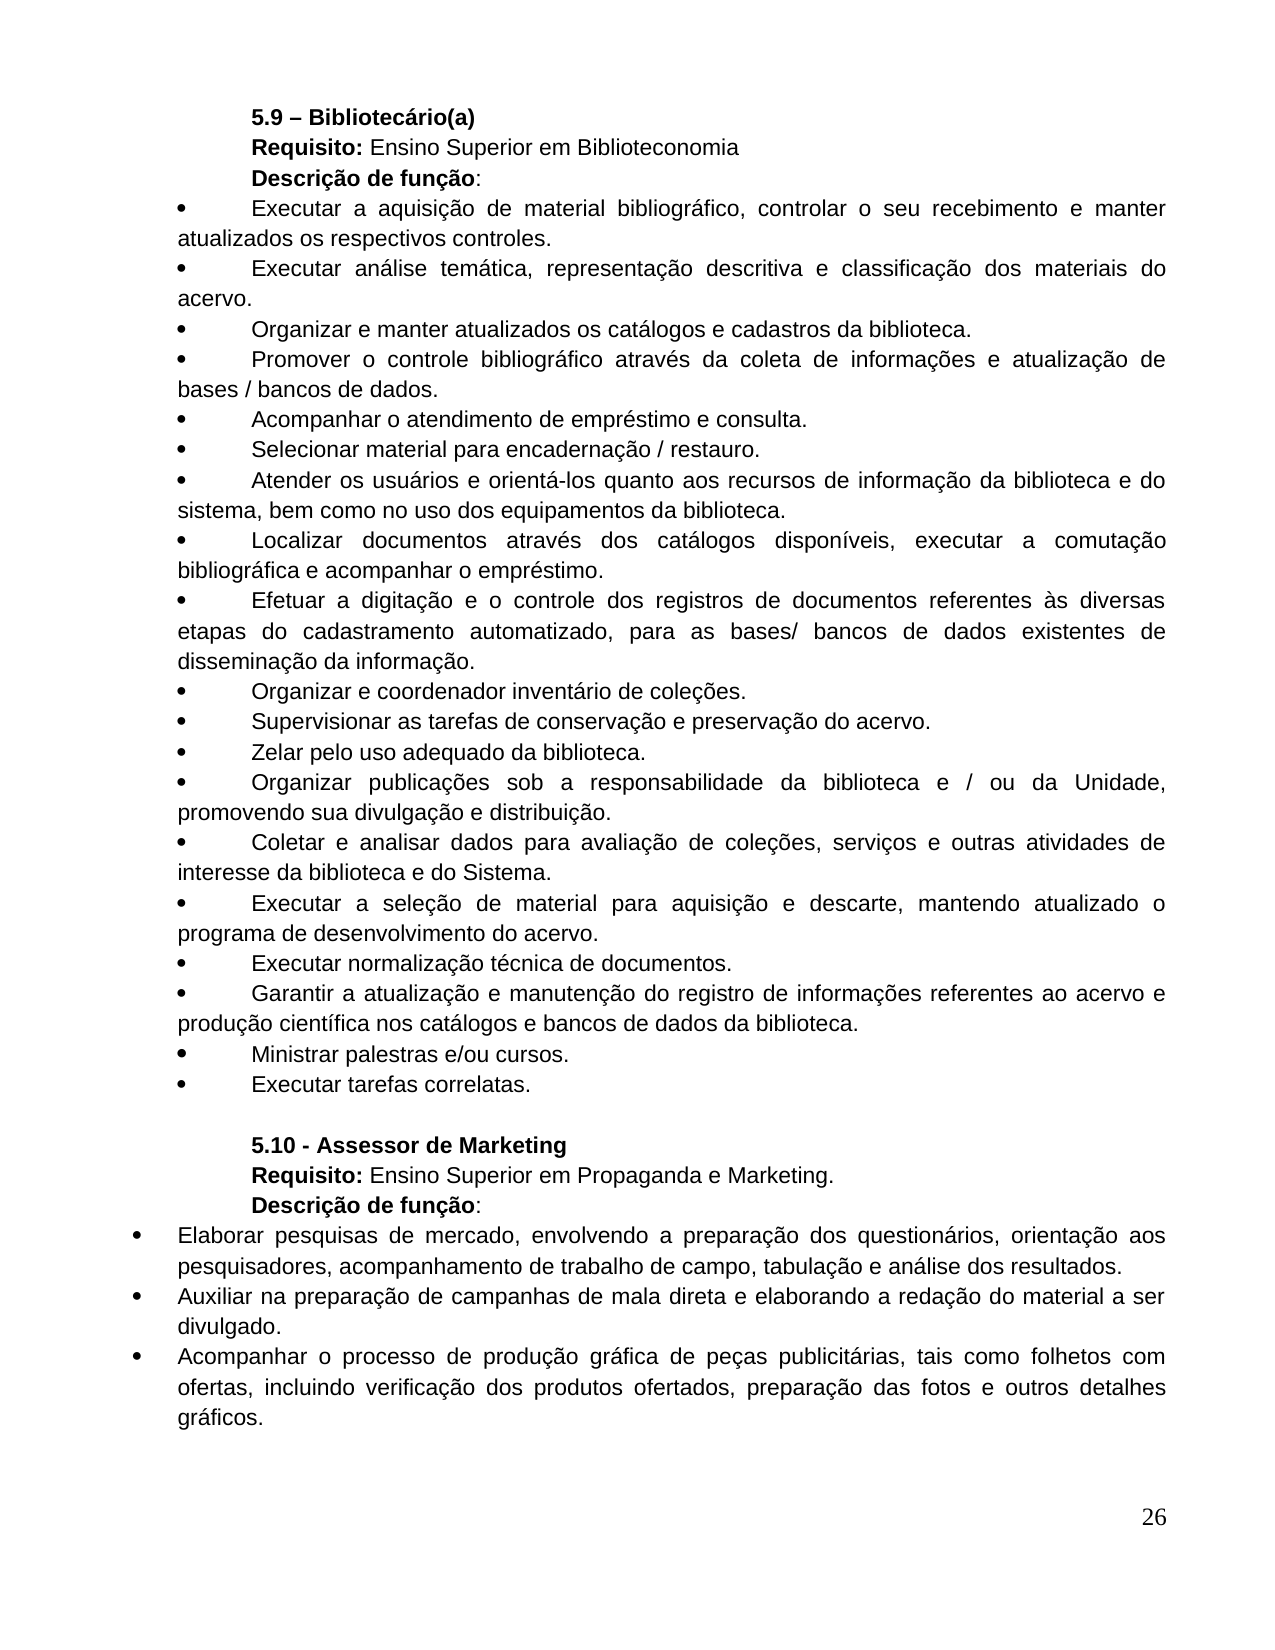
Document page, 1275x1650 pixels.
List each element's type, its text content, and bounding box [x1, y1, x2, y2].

list Elaborar pesquisas de mercado, envolvendo a preparação dos questionários, orientação aos pesquisadores, acompanhamento de trabalho de campo, tabulação e análise dos resultados. [133, 1222, 1167, 1279]
list Localizar documentos através dos catálogos disponíveis, executar a comutação bibliográfica e acompanhar o empréstimo. [177, 527, 1167, 583]
list Organizar publicações sob a responsabilidade da biblioteca e / ou da Unidade, promovendo sua divulgação e distribuição. [177, 769, 1167, 825]
text Descrição de função: [177, 1192, 1167, 1218]
text Descrição de função: [177, 164, 1167, 191]
list Executar normalização técnica de documentos. [177, 950, 1167, 976]
list 5.9 – Bibliotecário(a) [177, 104, 1167, 130]
text Requisito: Ensino Superior em Biblioteconomia [177, 134, 1167, 161]
list Selecionar material para encadernação / restauro. [177, 436, 1167, 463]
list Acompanhar o processo de produção gráfica de peças publicitárias, tais como folhetos com ofertas, incluindo verificação dos produtos ofertados, preparação das fotos e outros detalhes gráficos. [133, 1343, 1167, 1430]
text Requisito: Ensino Superior em Propaganda e Marketing. [177, 1162, 1167, 1188]
list Atender os usuários e orientá-los quanto aos recursos de informação da biblioteca e do sistema, bem como no uso dos equipamentos da biblioteca. [177, 467, 1167, 523]
list Coletar e analisar dados para avaliação de coleções, serviços e outras atividades de interesse da biblioteca e do Sistema. [177, 829, 1167, 886]
list Acompanhar o atendimento de empréstimo e consulta. [177, 406, 1167, 432]
list Zelar pelo uso adequado da biblioteca. [177, 738, 1167, 765]
list Executar análise temática, representação descritiva e classificação dos materiais do acervo. [177, 255, 1167, 312]
list Garantir a atualização e manutenção do registro de informações referentes ao acervo e produção científica nos catálogos e bancos de dados da biblioteca. [177, 980, 1167, 1037]
list Efetuar a digitação e o controle dos registros de documentos referentes às diversas etapas do cadastramento automatizado, para as bases/ bancos de dados existentes de disseminação da informação. [177, 587, 1167, 674]
list Supervisionar as tarefas de conservação e preservação do acervo. [177, 708, 1167, 734]
list Executar tarefas correlatas. [177, 1071, 1167, 1098]
text 5.10 - Assessor de Marketing [177, 1132, 1167, 1158]
list Organizar e manter atualizados os catálogos e cadastros da biblioteca. [177, 316, 1167, 342]
list Executar a aquisição de material bibliográfico, controlar o seu recebimento e manter atualizados os respectivos controles. [177, 195, 1167, 251]
list Ministrar palestras e/ou cursos. [177, 1041, 1167, 1067]
list Organizar e coordenador inventário de coleções. [177, 678, 1167, 704]
list Promover o controle bibliográfico através da coleta de informações e atualização de bases / bancos de dados. [177, 346, 1167, 402]
list Executar a seleção de material para aquisição e descarte, mantendo atualizado o programa de desenvolvimento do acervo. [177, 889, 1167, 946]
list Auxiliar na preparação de campanhas de mala direta e elaborando a redação do material a ser divulgado. [133, 1283, 1167, 1339]
